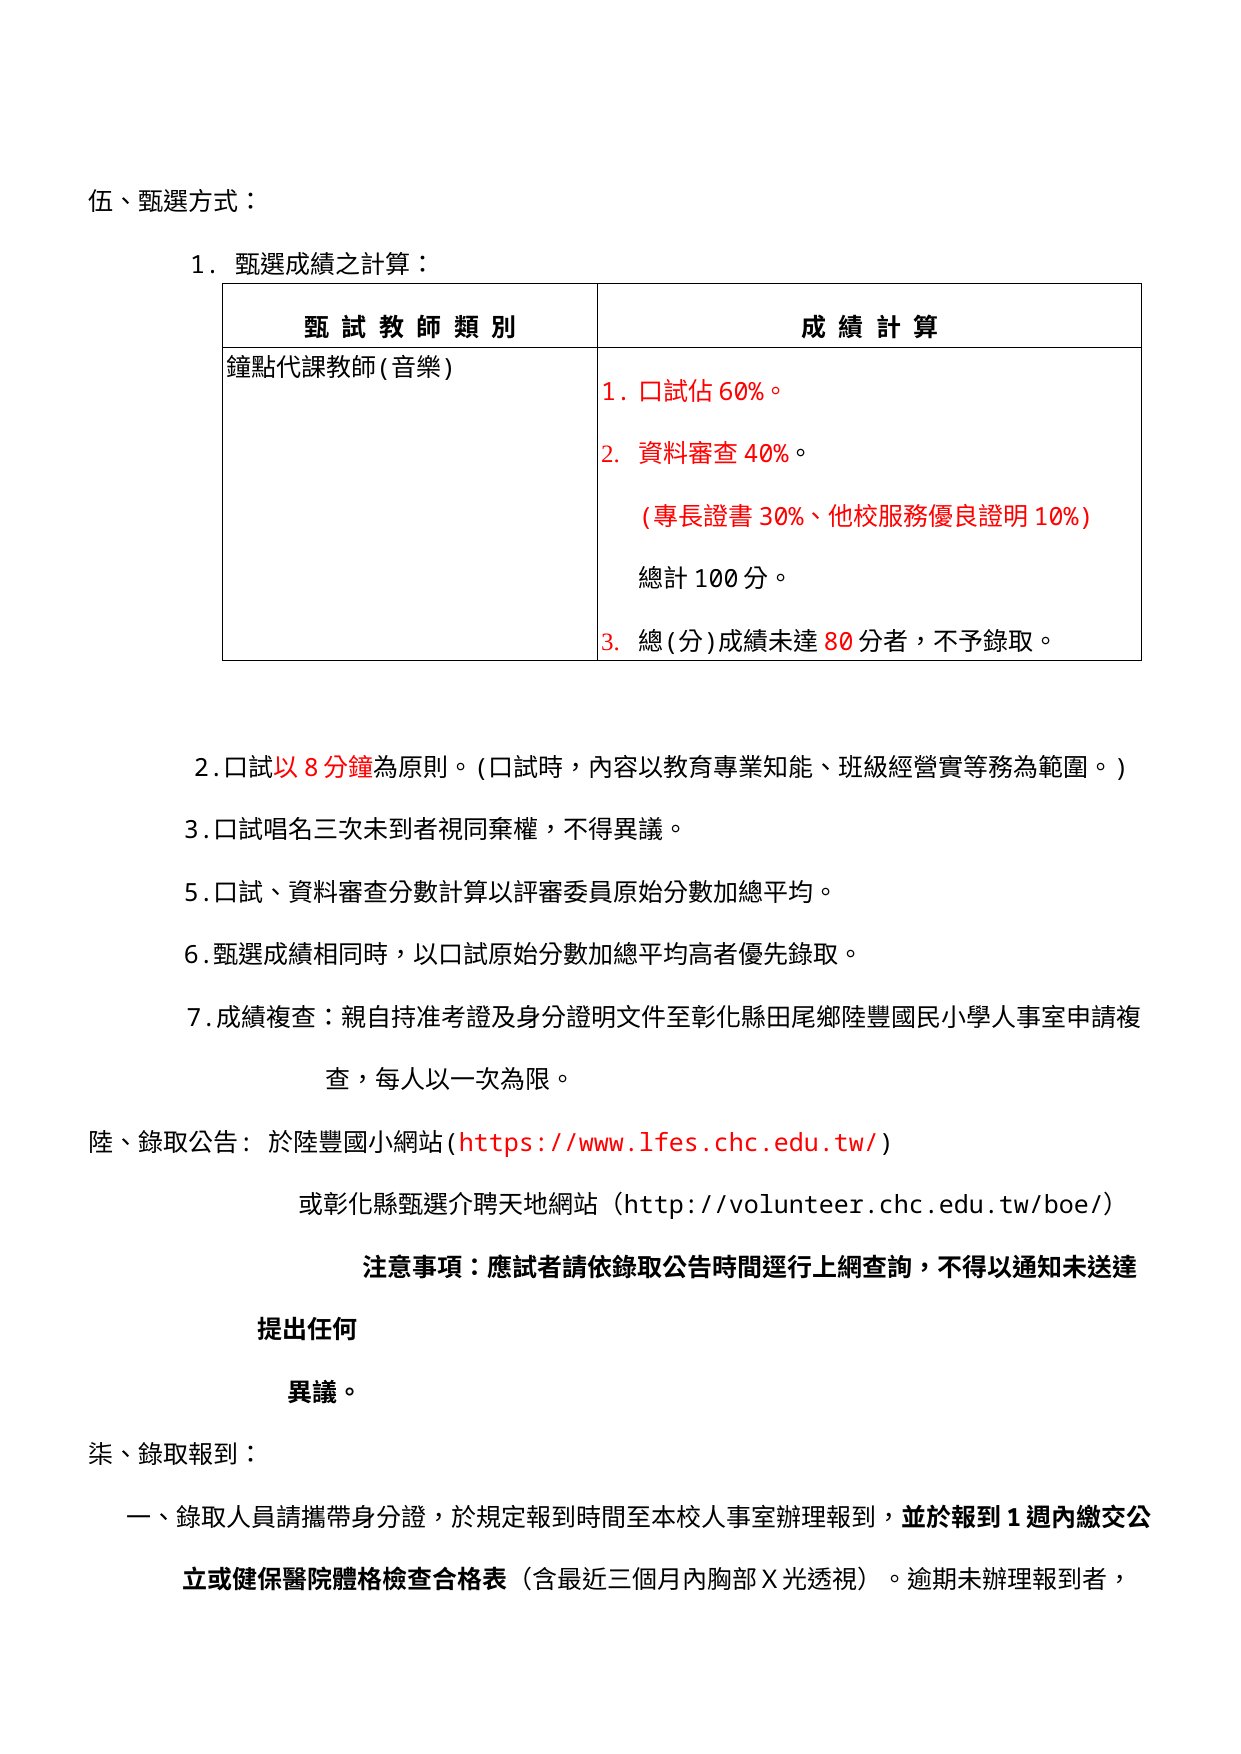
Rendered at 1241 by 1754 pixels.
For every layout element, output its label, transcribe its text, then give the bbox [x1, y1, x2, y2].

text 7.成績複查：親自持准考證及身分證明文件至彰化縣田尾鄉陸豐國民小學人事室申請複查，每人以一次為限。 [126, 974, 1152, 1099]
text 3.口試唱名三次未到者視同棄權，不得異議。 [139, 786, 1152, 849]
text 或彰化縣甄選介聘天地網站（http://volunteer.chc.edu.tw/boe/） [89, 1161, 1152, 1224]
table_header 甄 試 教 師 類 別 [223, 284, 597, 347]
table_cell 口試佔60%。 資料審查40%。 (專長證書30%、他校服務優良證明10%) 總計100分。 總(分)成績未達80分者，不予錄取。 [598, 348, 1141, 660]
text 1. 甄選成績之計算： [145, 221, 1152, 283]
text 柒、錄取報到： [89, 1411, 1152, 1474]
text 異議。 [182, 1349, 1152, 1411]
text 伍、甄選方式： [89, 158, 1152, 221]
table_cell 鐘點代課教師(音樂) [223, 348, 597, 660]
text 陸、錄取公告: 於陸豐國小網站(https://www.lfes.chc.edu.tw/) [89, 1099, 1152, 1161]
text 注意事項：應試者請依錄取公告時間逕行上網查詢，不得以通知未送達提出任何 [257, 1224, 1152, 1349]
text 6.甄選成績相同時，以口試原始分數加總平均高者優先錄取。 [139, 911, 1152, 974]
table_header 成 績 計 算 [598, 284, 1141, 347]
text 5.口試、資料審查分數計算以評審委員原始分數加總平均。 [89, 849, 1152, 911]
text 2.口試以8分鐘為原則。(口試時，內容以教育專業知能、班級經營實等務為範圍。) [89, 724, 1152, 786]
text 一、錄取人員請攜帶身分證，於規定報到時間至本校人事室辦理報到，並於報到1週內繳交公立或健保醫院體格檢查合格表（含最近三個月內胸部Ｘ光透視）。逾期未辦理報到者， [126, 1474, 1152, 1599]
